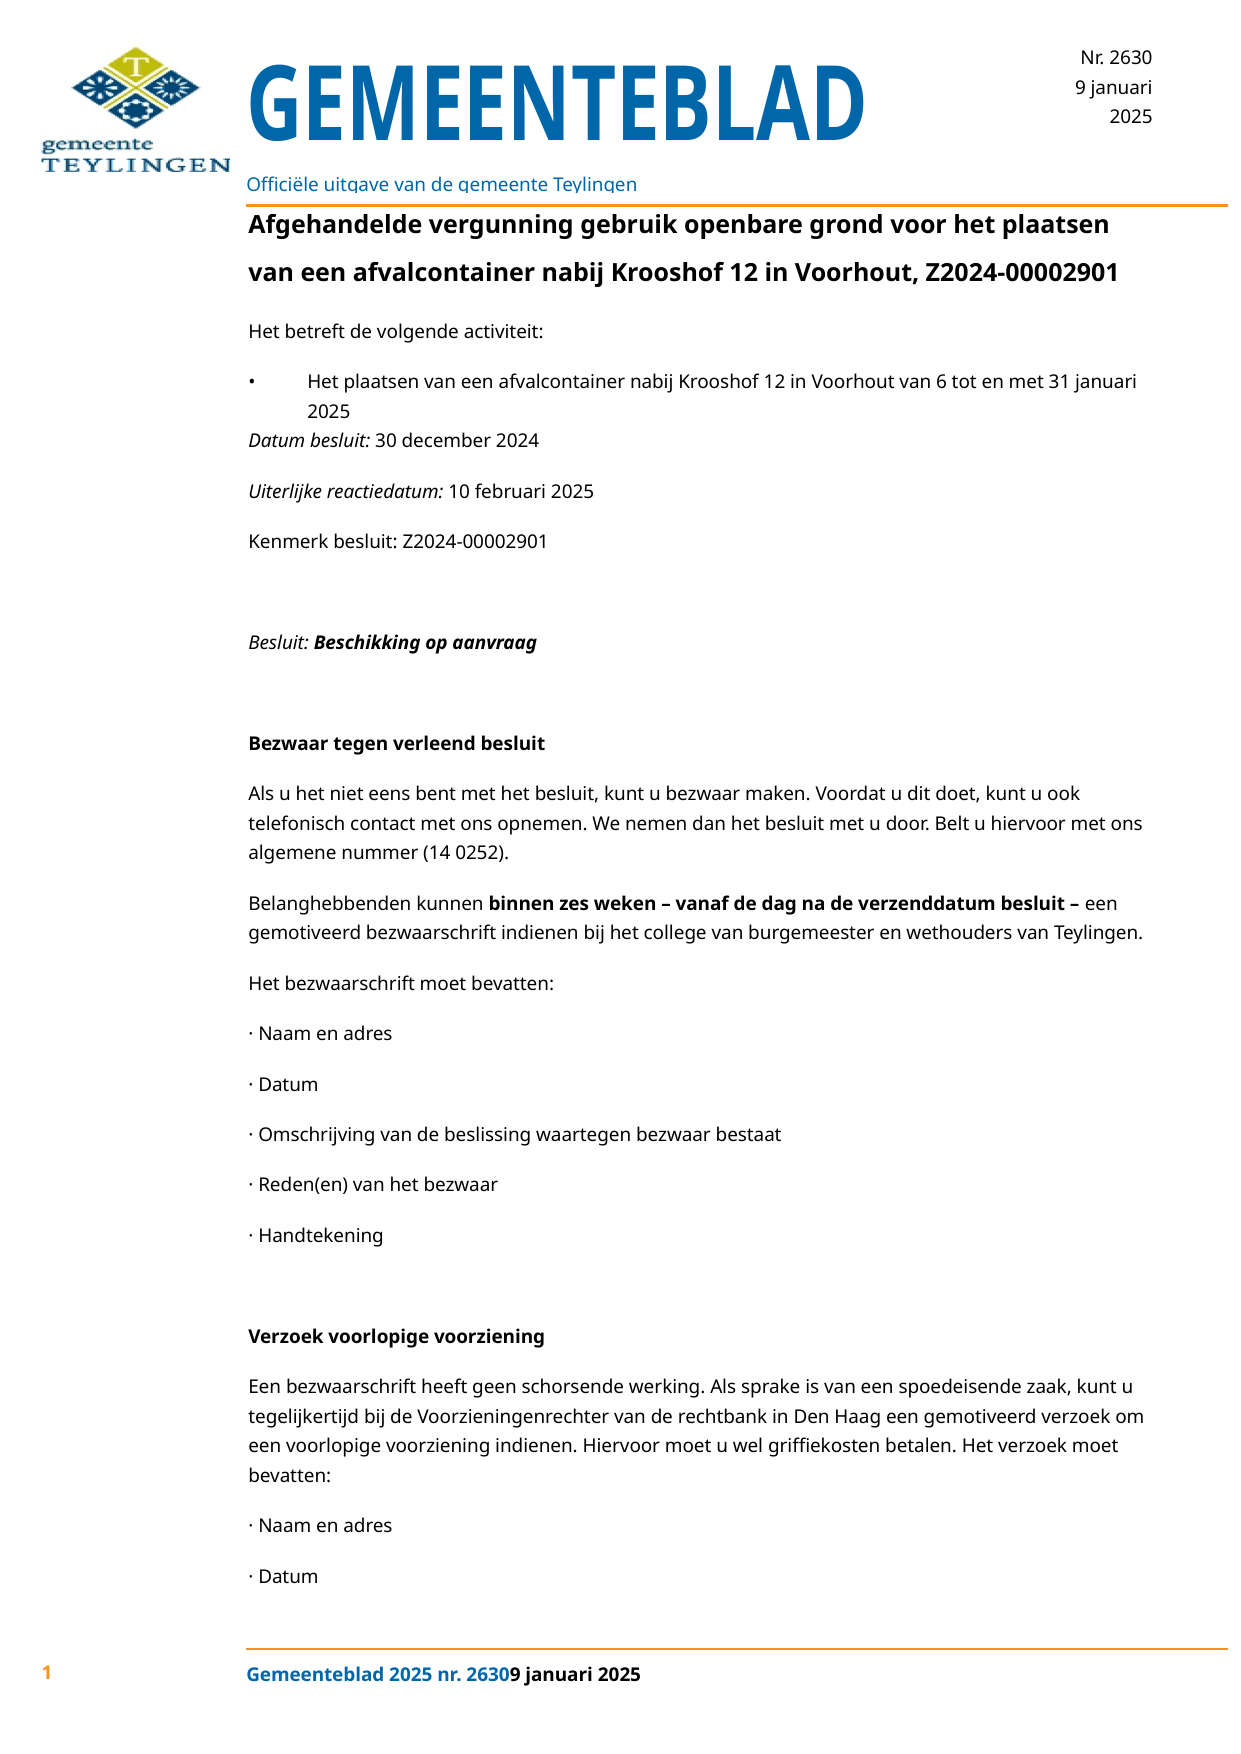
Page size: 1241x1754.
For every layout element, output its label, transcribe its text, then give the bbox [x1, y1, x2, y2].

text · Handtekening [248, 1222, 1152, 1248]
text Het bezwaarschrift moet bevatten: [248, 970, 1152, 996]
text Het betreft de volgende activiteit: [248, 318, 1152, 344]
text Uiterlijke reactiedatum: 10 februari 2025 [248, 478, 1152, 504]
text Belanghebbenden kunnen binnen zes weken – vanaf de dag na de verzenddatum besluit – een gemotiveerd bezwaarschrift indienen bij het college van burgemeester en wethouders van Teylingen. [248, 890, 1152, 945]
text · Naam en adres [248, 1020, 1152, 1046]
text Een bezwaarschrift heeft geen schorsende werking. Als sprake is van een spoedeisende zaak, kunt u tegelijkertijd bij de Voorzieningenrechter van de rechtbank in Den Haag een gemotiveerd verzoek om een voorlopige voorziening indienen. Hiervoor moet u wel griffiekosten betalen. Het verzoek moet bevatten: [248, 1373, 1152, 1488]
text · Naam en adres [248, 1512, 1152, 1538]
picture [41, 47, 231, 172]
text Verzoek voorlopige voorziening [248, 1323, 1152, 1349]
text Kenmerk besluit: Z2024-00002901 [248, 528, 1152, 554]
text Als u het niet eens bent met het besluit, kunt u bezwaar maken. Voordat u dit doet, kunt u ook telefonisch contact met ons opnemen. We nemen dan het besluit met u door. Belt u hiervoor met ons algemene nummer (14 0252). [248, 780, 1152, 865]
text · Datum [248, 1071, 1152, 1097]
text · Reden(en) van het bezwaar [248, 1172, 1152, 1197]
text · Omschrijving van de beslissing waartegen bezwaar bestaat [248, 1121, 1152, 1147]
text · Datum [248, 1563, 1152, 1589]
text Besluit: Beschikking op aanvraag [248, 629, 1152, 655]
text Bezwaar tegen verleend besluit [248, 730, 1152, 756]
text Afgehandelde vergunning gebruik openbare grond voor het plaatsen van een afvalcontainer nabij Krooshof 12 in Voorhout, Z2024-00002901 [248, 207, 1152, 288]
list Het plaatsen van een afvalcontainer nabij Krooshof 12 in Voorhout van 6 tot en met 31 januari 2025 [248, 368, 1152, 424]
text Datum besluit: 30 december 2024 [248, 427, 1152, 453]
